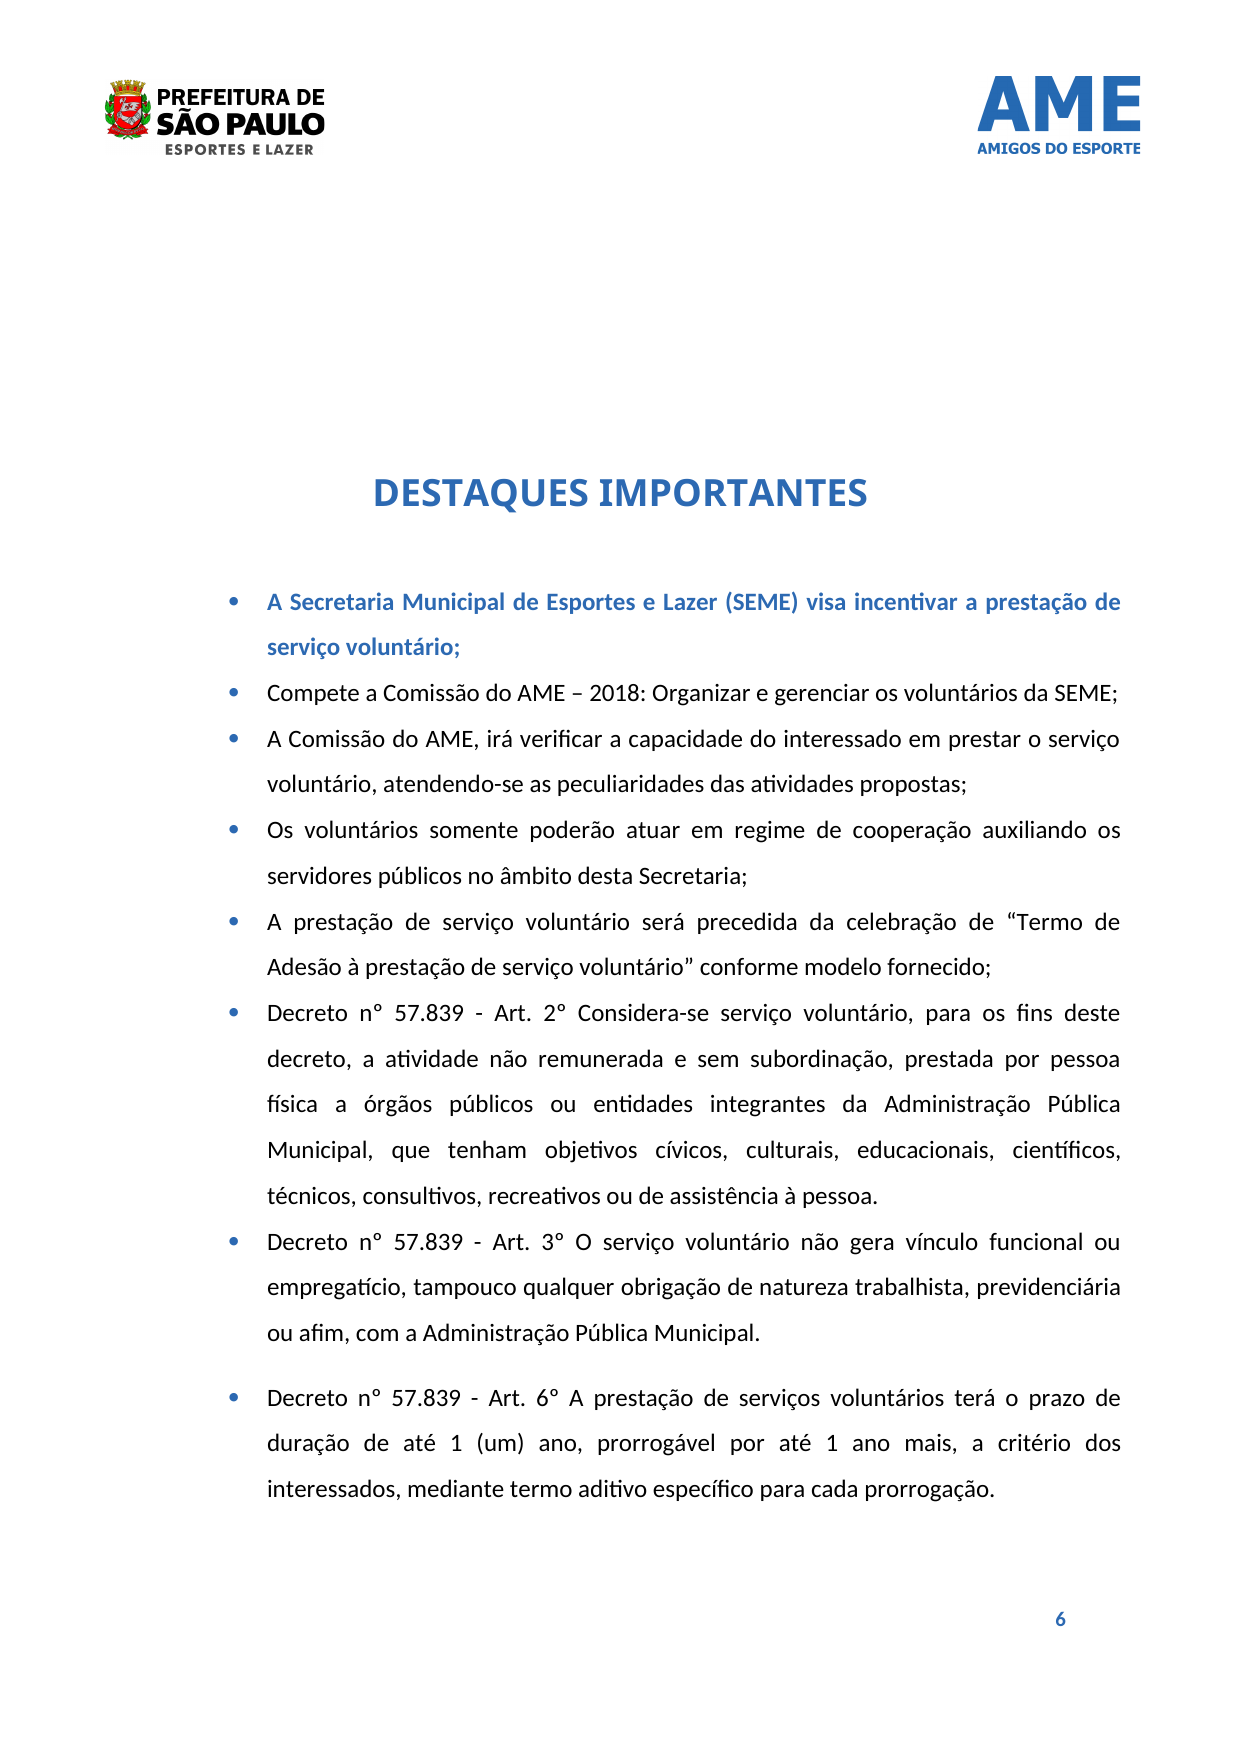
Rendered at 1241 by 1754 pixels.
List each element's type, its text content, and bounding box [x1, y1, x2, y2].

list Decreto nº 57.839 - Art. 6º A prestação de serviços voluntários terá o prazo de duração de até 1 (um) ano, prorrogável por até 1 ano mais, a critério dos interessados, mediante termo aditivo específico para cada prorrogação. [229, 1382, 1122, 1504]
list Os voluntários somente poderão atuar em regime de cooperação auxiliando os servidores públicos no âmbito desta Secretaria; [229, 814, 1122, 891]
list A Comissão do AME, irá verificar a capacidade do interessado em prestar o serviço voluntário, atendendo-se as peculiaridades das atividades propostas; [229, 723, 1122, 799]
text DESTAQUES IMPORTANTES [118, 466, 1122, 517]
list A Secretaria Municipal de Esportes e Lazer (SEME) visa incentivar a prestação de serviço voluntário; [229, 586, 1122, 662]
list Compete a Comissão do AME – 2018: Organizar e gerenciar os voluntários da SEME; [229, 677, 1122, 708]
list Decreto nº 57.839 - Art. 2º Considera-se serviço voluntário, para os fins deste decreto, a atividade não remunerada e sem subordinação, prestada por pessoa física a órgãos públicos ou entidades integrantes da Administração Pública Municipal, que tenham objetivos cívicos, culturais, educacionais, científicos, técnicos, consultivos, recreativos ou de assistência à pessoa. [229, 997, 1122, 1211]
list A prestação de serviço voluntário será precedida da celebração de “Termo de Adesão à prestação de serviço voluntário” conforme modelo fornecido; [229, 906, 1122, 982]
list Decreto nº 57.839 - Art. 3º O serviço voluntário não gera vínculo funcional ou empregatício, tampouco qualquer obrigação de natureza trabalhista, previdenciária ou afim, com a Administração Pública Municipal. [229, 1226, 1122, 1348]
